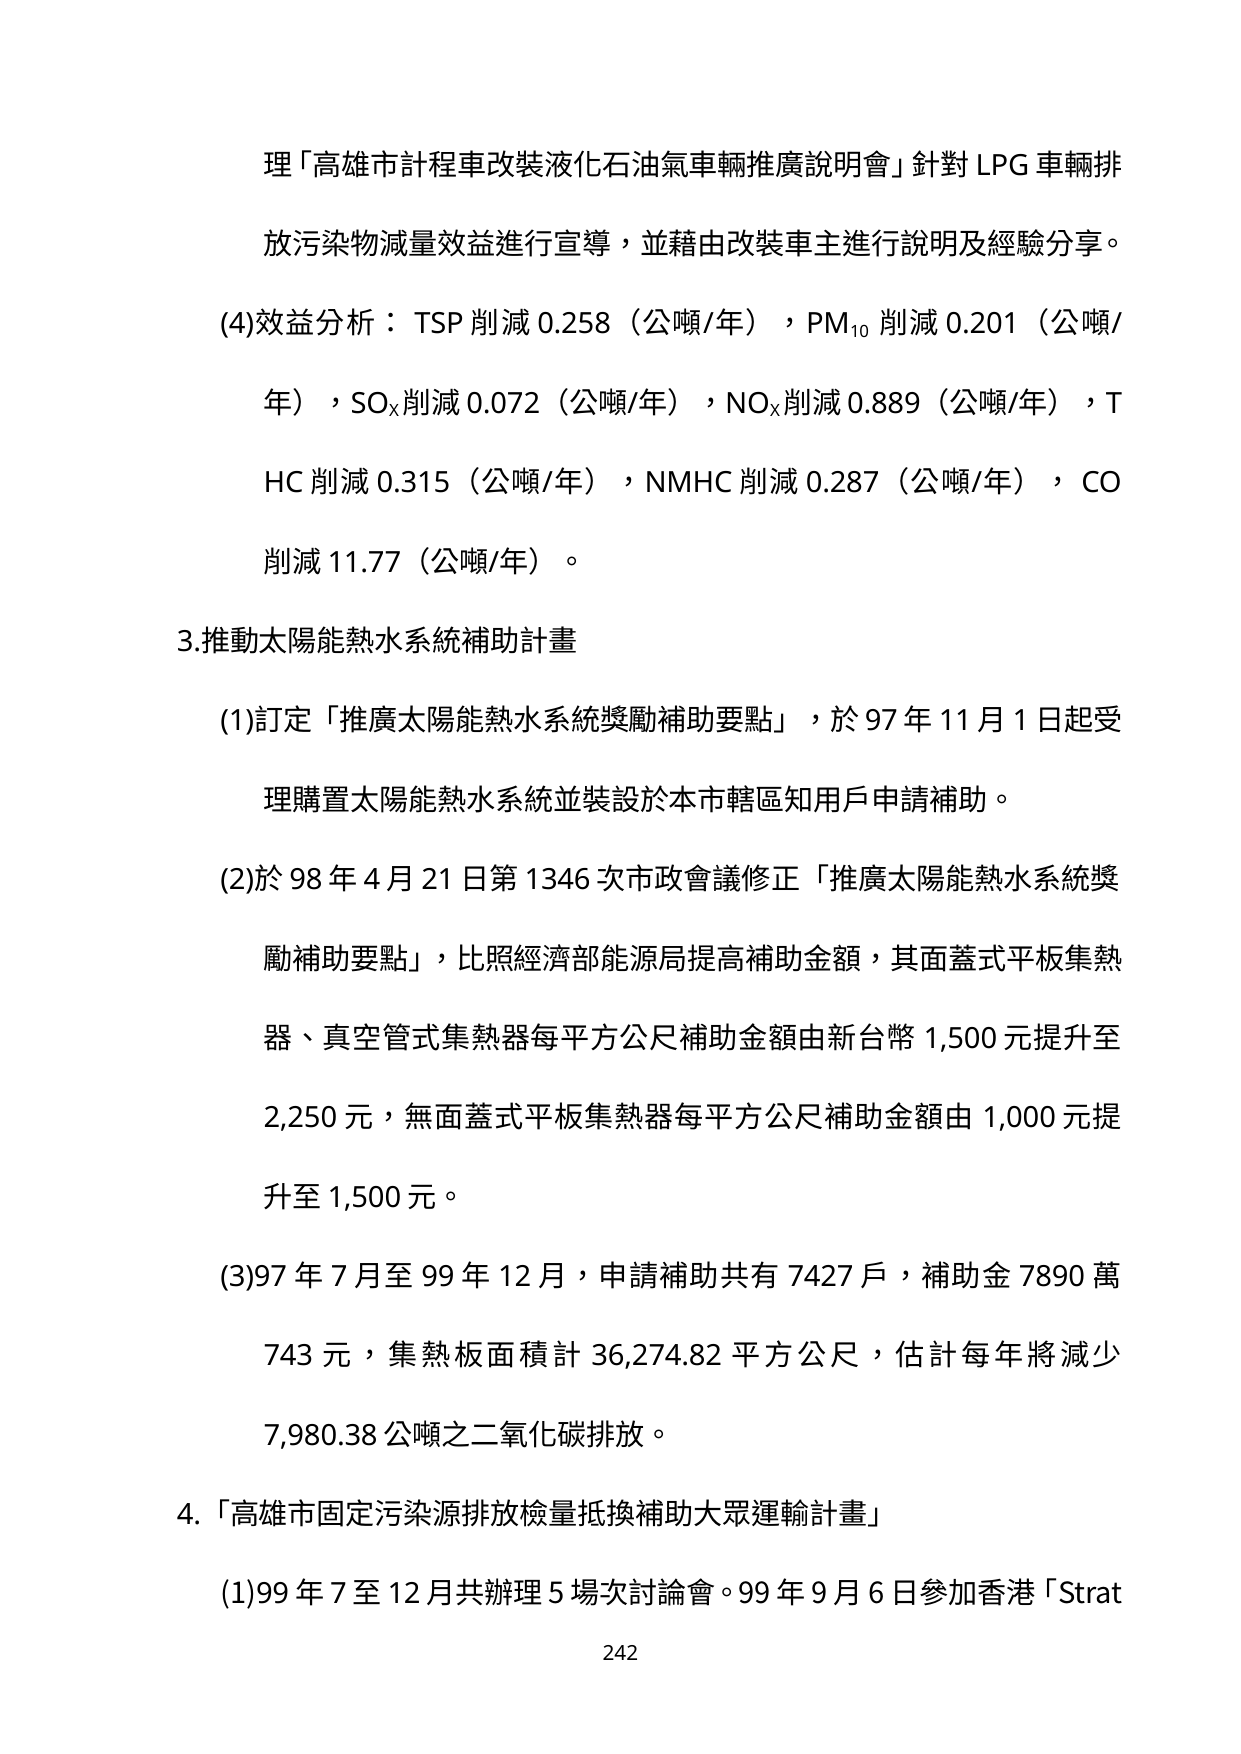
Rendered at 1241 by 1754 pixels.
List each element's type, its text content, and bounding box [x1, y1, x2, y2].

text (3)97年7月至99年12月，申請補助共有7427戶，補助金7890萬743元，集熱板面積計36,274.82平方公尺，估計每年將減少7,980.38公噸之二氧化碳排放。 [220, 1234, 1122, 1472]
text (1)訂定「推廣太陽能熱水系統獎勵補助要點」，於97年11月1日起受理購置太陽能熱水系統並裝設於本市轄區知用戶申請補助。 [220, 678, 1122, 837]
text 3.推動太陽能熱水系統補助計畫 [177, 599, 1122, 678]
text 4.「高雄市固定污染源排放檢量抵換補助大眾運輸計畫」 [177, 1472, 1122, 1552]
text (3)本局於99年10月14日假高雄市計程 車駕駛員職業工會辦公室辦理「高雄市計程車改裝液化石油氣車輛推廣說明會」針對LPG車輛排放污染物減量效益進行宣導，並藉由改裝車主進行說明及經驗分享。 [220, 123, 1122, 282]
text (1)99年7至12月共辦理5場次討論會。99年9月6日參加香港「Strategies on Control of Mobile Sources – Hong Kong and Taiwan」研討會，與香港環保署及香港理工大學交換移動污染源管制與污染物採樣分析之作法與執行經驗。99年9月23日、24日辦理「固定污染源大眾運輸補助方案抵換排放減量國際研討會」及「移動源管制策略發展座談會」，邀請美國SCAQMD及新加坡大學專家、環保署長官、學術界、產業界及環保局執行單位，對於移動源管制架構與策略進行經驗交流與深度討論。 [220, 1552, 1122, 1631]
text (2)於98年4月21日第1346次市政會議修正「推廣太陽能熱水系統獎勵補助要點」，比照經濟部能源局提高補助金額，其面蓋式平板集熱器、真空管式集熱器每平方公尺補助金額由新台幣1,500元提升至2,250元，無面蓋式平板集熱器每平方公尺補助金額由1,000元提升至1,500元。 [220, 837, 1122, 1234]
text (4)效益分析： TSP削減0.258（公噸/年），PM10 削減0.201（公噸/年），SOX削減0.072（公噸/年），NOX削減0.889（公噸/年），THC削減0.315（公噸/年），NMHC削減0.287（公噸/年）， CO削減11.77（公噸/年）。 [220, 282, 1122, 599]
